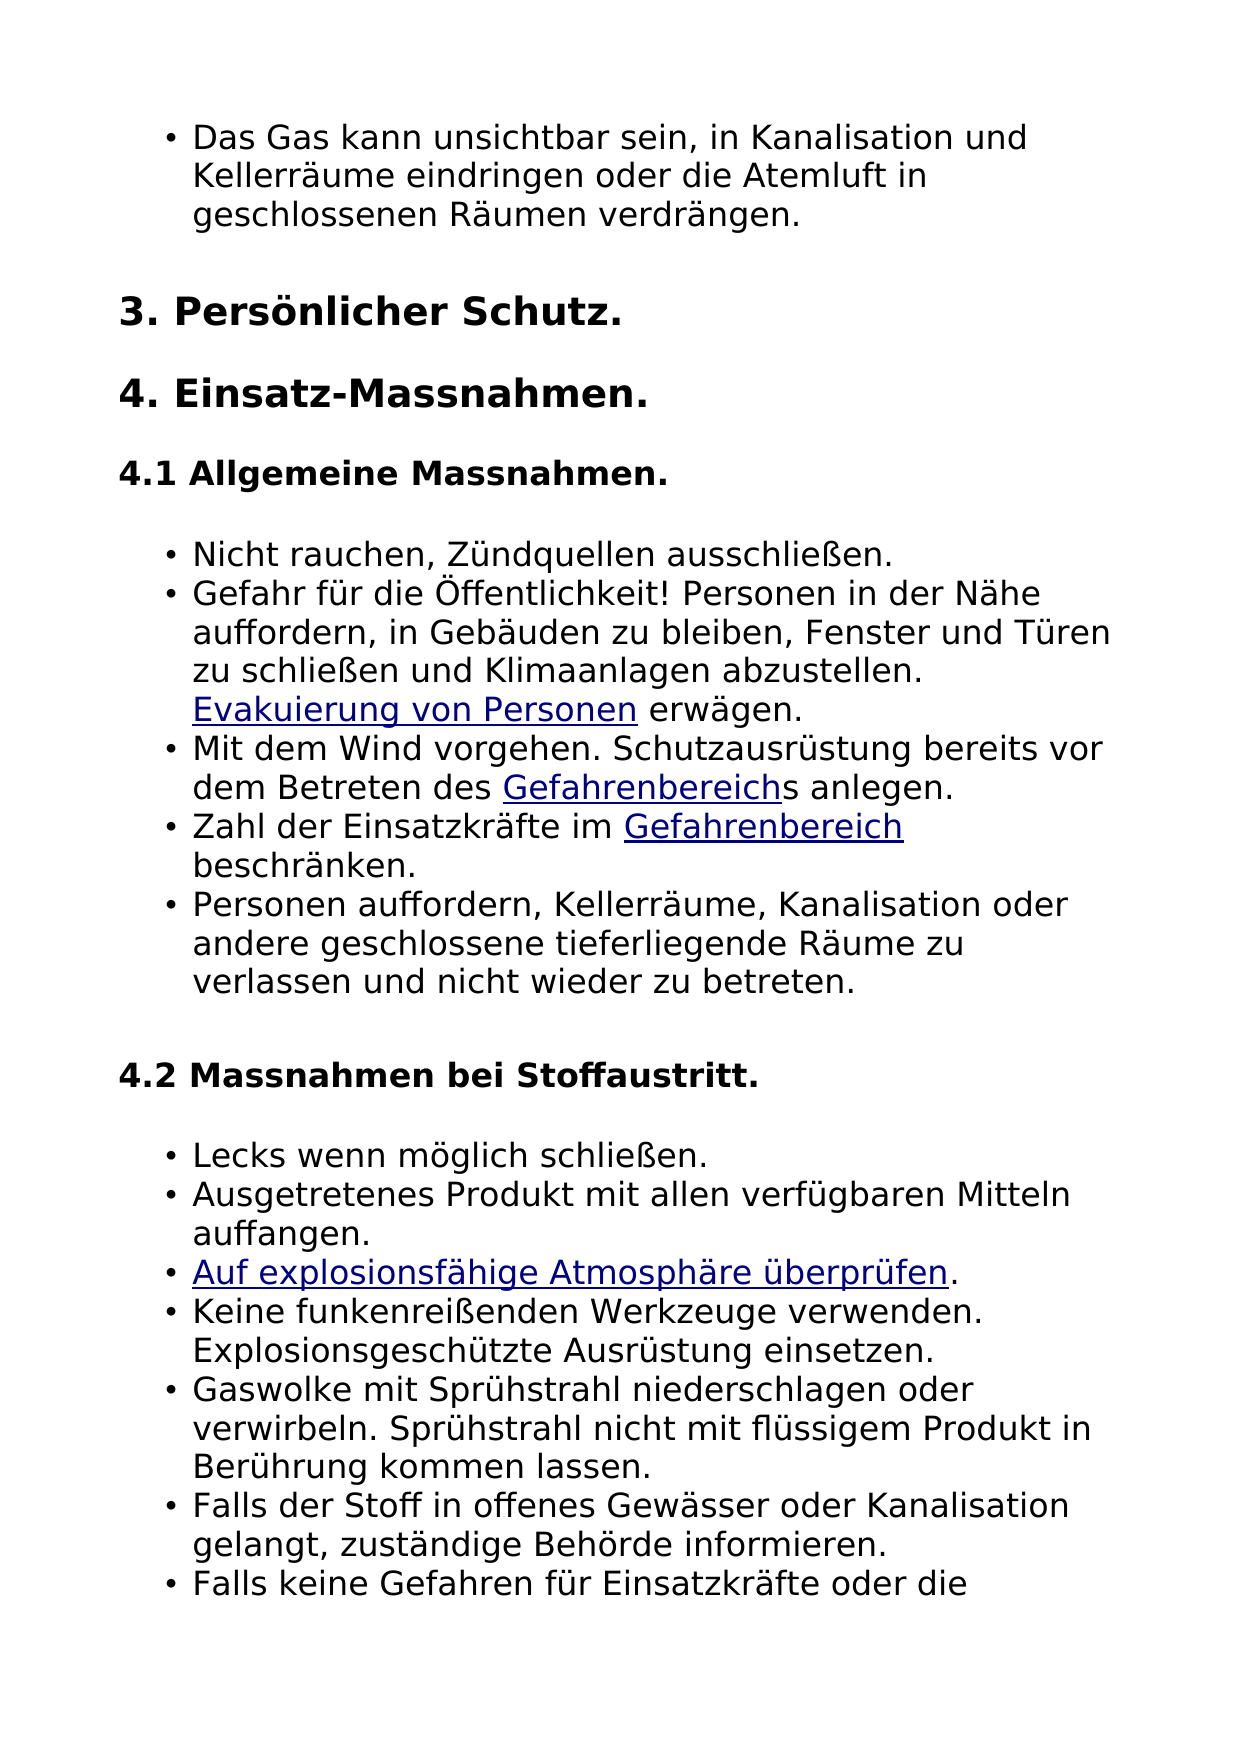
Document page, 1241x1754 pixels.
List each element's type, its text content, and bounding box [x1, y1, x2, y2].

list Falls der Stoff in offenes Gewässer oder Kanalisation gelangt, zuständige Behörde informieren. [177, 1487, 1122, 1564]
list Gefahr für die Öffentlichkeit! Personen in der Nähe auffordern, in Gebäuden zu bleiben, Fenster und Türen zu schließen und Klimaanlagen abzustellen. Evakuierung von Personen erwägen. [177, 574, 1122, 730]
list Ausgetretenes Produkt mit allen verfügbaren Mitteln auffangen. [177, 1176, 1122, 1253]
list Keine funkenreißenden Werkzeuge verwenden. Explosionsgeschützte Ausrüstung einsetzen. [177, 1292, 1122, 1370]
list Falls keine Gefahren für Einsatzkräfte oder die [177, 1564, 1122, 1603]
list Gaswolke mit Sprühstrahl niederschlagen oder verwirbeln. Sprühstrahl nicht mit flüssigem Produkt in Berührung kommen lassen. [177, 1370, 1122, 1487]
list Lecks wenn möglich schließen. [177, 1137, 1122, 1176]
list Auf explosionsfähige Atmosphäre überprüfen. [177, 1253, 1122, 1292]
subtitle 4.1 Allgemeine Massnahmen. [118, 454, 1122, 493]
list Mit dem Wind vorgehen. Schutzausrüstung bereits vor dem Betreten des Gefahrenbereichs anlegen. [177, 730, 1122, 807]
subtitle 3. Persönlicher Schutz. [118, 289, 1122, 334]
list Das Gas kann unsichtbar sein, in Kanalisation und Kellerräume eindringen oder die Atemluft in geschlossenen Räumen verdrängen. [177, 118, 1122, 235]
list Nicht rauchen, Zündquellen ausschließen. [177, 535, 1122, 574]
subtitle 4.2 Massnahmen bei Stoffaustritt. [118, 1056, 1122, 1095]
list Personen auffordern, Kellerräume, Kanalisation oder andere geschlossene tieferliegende Räume zu verlassen und nicht wieder zu betreten. [177, 885, 1122, 1002]
subtitle 4. Einsatz-Massnahmen. [118, 372, 1122, 417]
list Zahl der Einsatzkräfte im Gefahrenbereich beschränken. [177, 807, 1122, 885]
